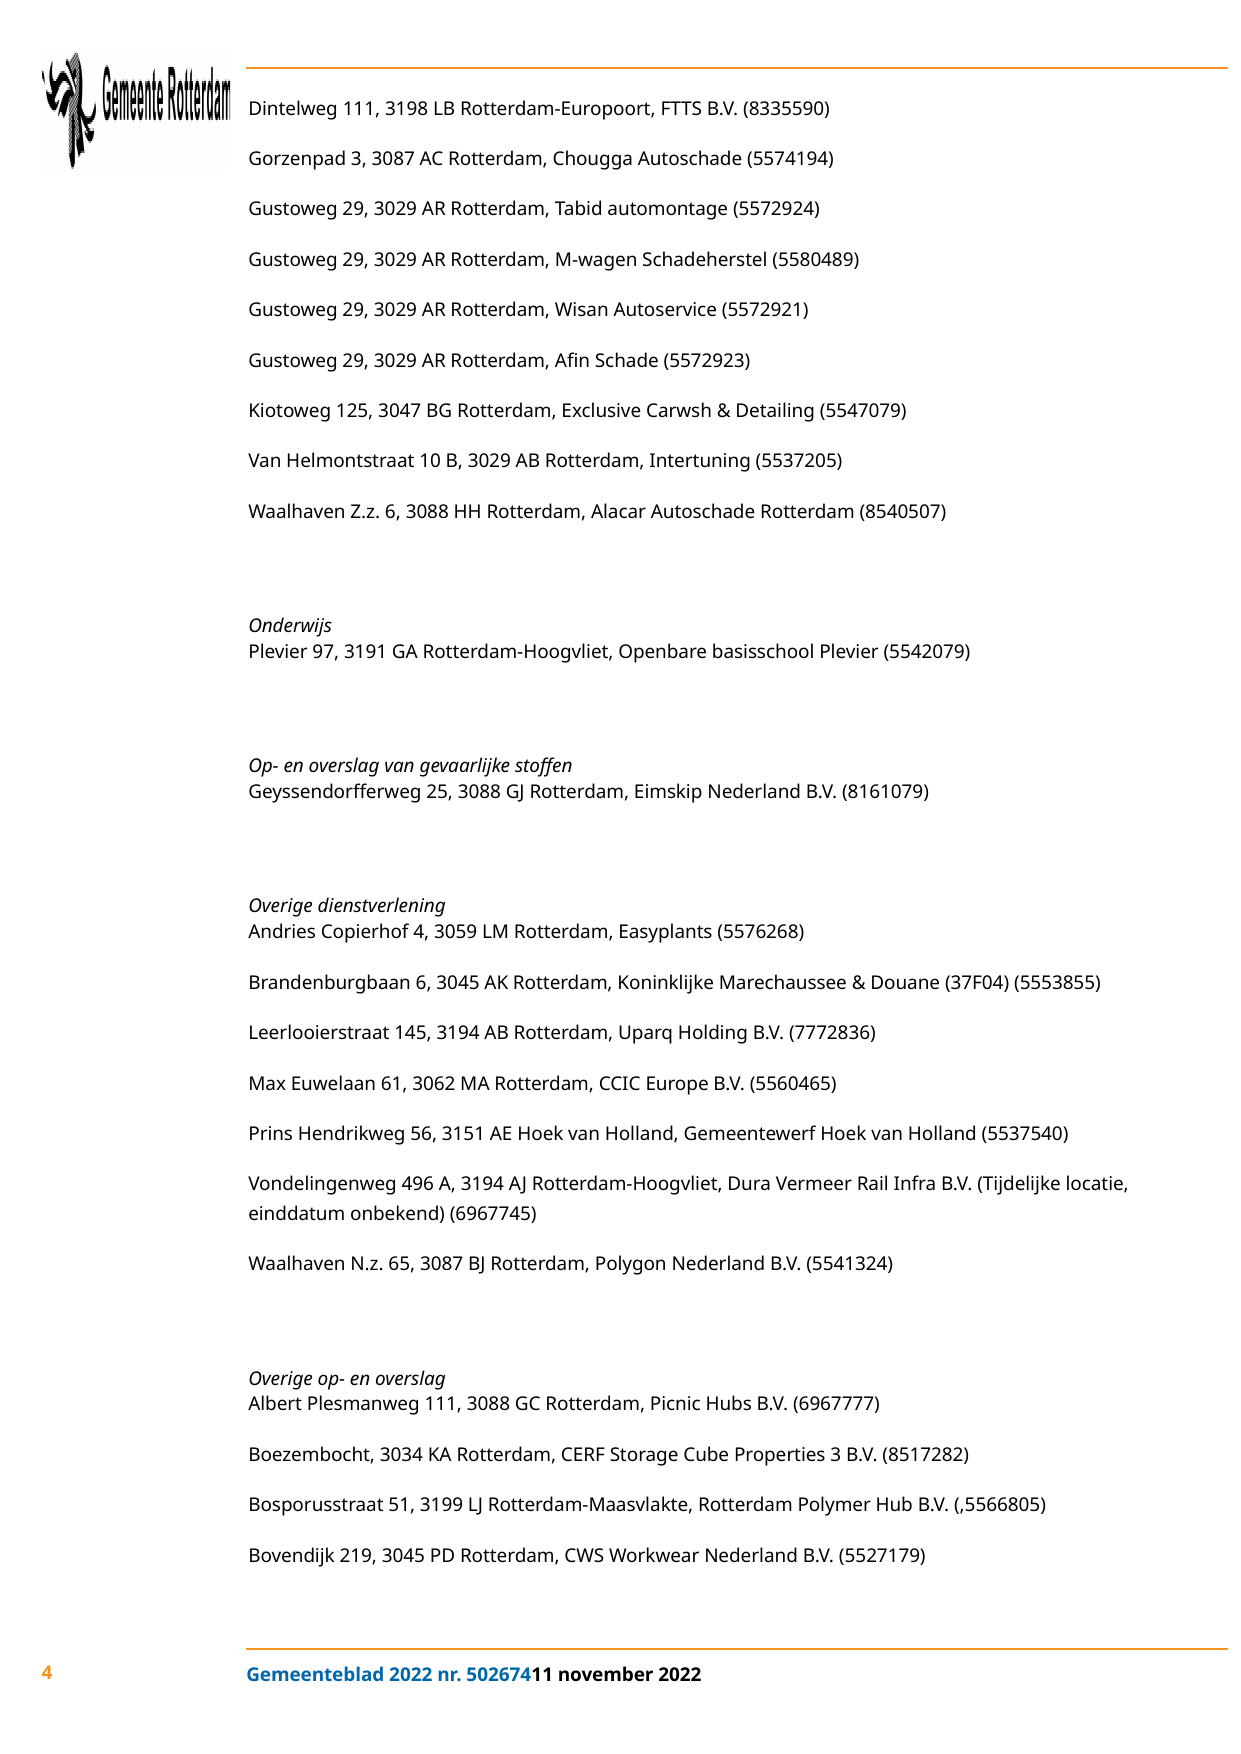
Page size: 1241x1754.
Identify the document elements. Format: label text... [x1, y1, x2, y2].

text Leerlooierstraat 145, 3194 AB Rotterdam, Uparq Holding B.V. (7772836) [248, 1019, 1152, 1045]
text Overige dienstverlening [248, 893, 1152, 918]
text Waalhaven Z.z. 6, 3088 HH Rotterdam, Alacar Autoschade Rotterdam (8540507) [248, 498, 1152, 524]
text Gustoweg 29, 3029 AR Rotterdam, Wisan Autoservice (5572921) [248, 296, 1152, 322]
text Dintelweg 111, 3198 LB Rotterdam-Europoort, FTTS B.V. (8335590) [248, 95, 1152, 121]
text Bovendijk 219, 3045 PD Rotterdam, CWS Workwear Nederland B.V. (5527179) [248, 1542, 1152, 1568]
text Gustoweg 29, 3029 AR Rotterdam, Afin Schade (5572923) [248, 347, 1152, 373]
text Gorzenpad 3, 3087 AC Rotterdam, Chougga Autoschade (5574194) [248, 145, 1152, 171]
text Onderwijs [248, 612, 1152, 638]
text Andries Copierhof 4, 3059 LM Rotterdam, Easyplants (5576268) [248, 918, 1152, 944]
text Boezembocht, 3034 KA Rotterdam, CERF Storage Cube Properties 3 B.V. (8517282) [248, 1441, 1152, 1467]
text Geyssendorfferweg 25, 3088 GJ Rotterdam, Eimskip Nederland B.V. (8161079) [248, 778, 1152, 804]
text Gustoweg 29, 3029 AR Rotterdam, Tabid automontage (5572924) [248, 196, 1152, 221]
text Van Helmontstraat 10 B, 3029 AB Rotterdam, Intertuning (5537205) [248, 448, 1152, 473]
text Op- en overslag van gevaarlijke stoffen [248, 753, 1152, 778]
text Albert Plesmanweg 111, 3088 GC Rotterdam, Picnic Hubs B.V. (6967777) [248, 1391, 1152, 1416]
text Max Euwelaan 61, 3062 MA Rotterdam, CCIC Europe B.V. (5560465) [248, 1070, 1152, 1095]
text Gustoweg 29, 3029 AR Rotterdam, M-wagen Schadeherstel (5580489) [248, 246, 1152, 272]
text Prins Hendrikweg 56, 3151 AE Hoek van Holland, Gemeentewerf Hoek van Holland (5537540) [248, 1120, 1152, 1146]
text Vondelingenweg 496 A, 3194 AJ Rotterdam-Hoogvliet, Dura Vermeer Rail Infra B.V. (Tijdelijke locatie, einddatum onbekend) (6967745) [248, 1171, 1152, 1226]
text Overige op- en overslag [248, 1365, 1152, 1391]
text Waalhaven N.z. 65, 3087 BJ Rotterdam, Polygon Nederland B.V. (5541324) [248, 1251, 1152, 1276]
text Brandenburgbaan 6, 3045 AK Rotterdam, Koninklijke Marechaussee & Douane (37F04) (5553855) [248, 969, 1152, 994]
text Plevier 97, 3191 GA Rotterdam-Hoogvliet, Openbare basisschool Plevier (5542079) [248, 638, 1152, 664]
picture [41, 47, 231, 172]
text Bosporusstraat 51, 3199 LJ Rotterdam-Maasvlakte, Rotterdam Polymer Hub B.V. (,5566805) [248, 1491, 1152, 1517]
text Kiotoweg 125, 3047 BG Rotterdam, Exclusive Carwsh & Detailing (5547079) [248, 397, 1152, 423]
